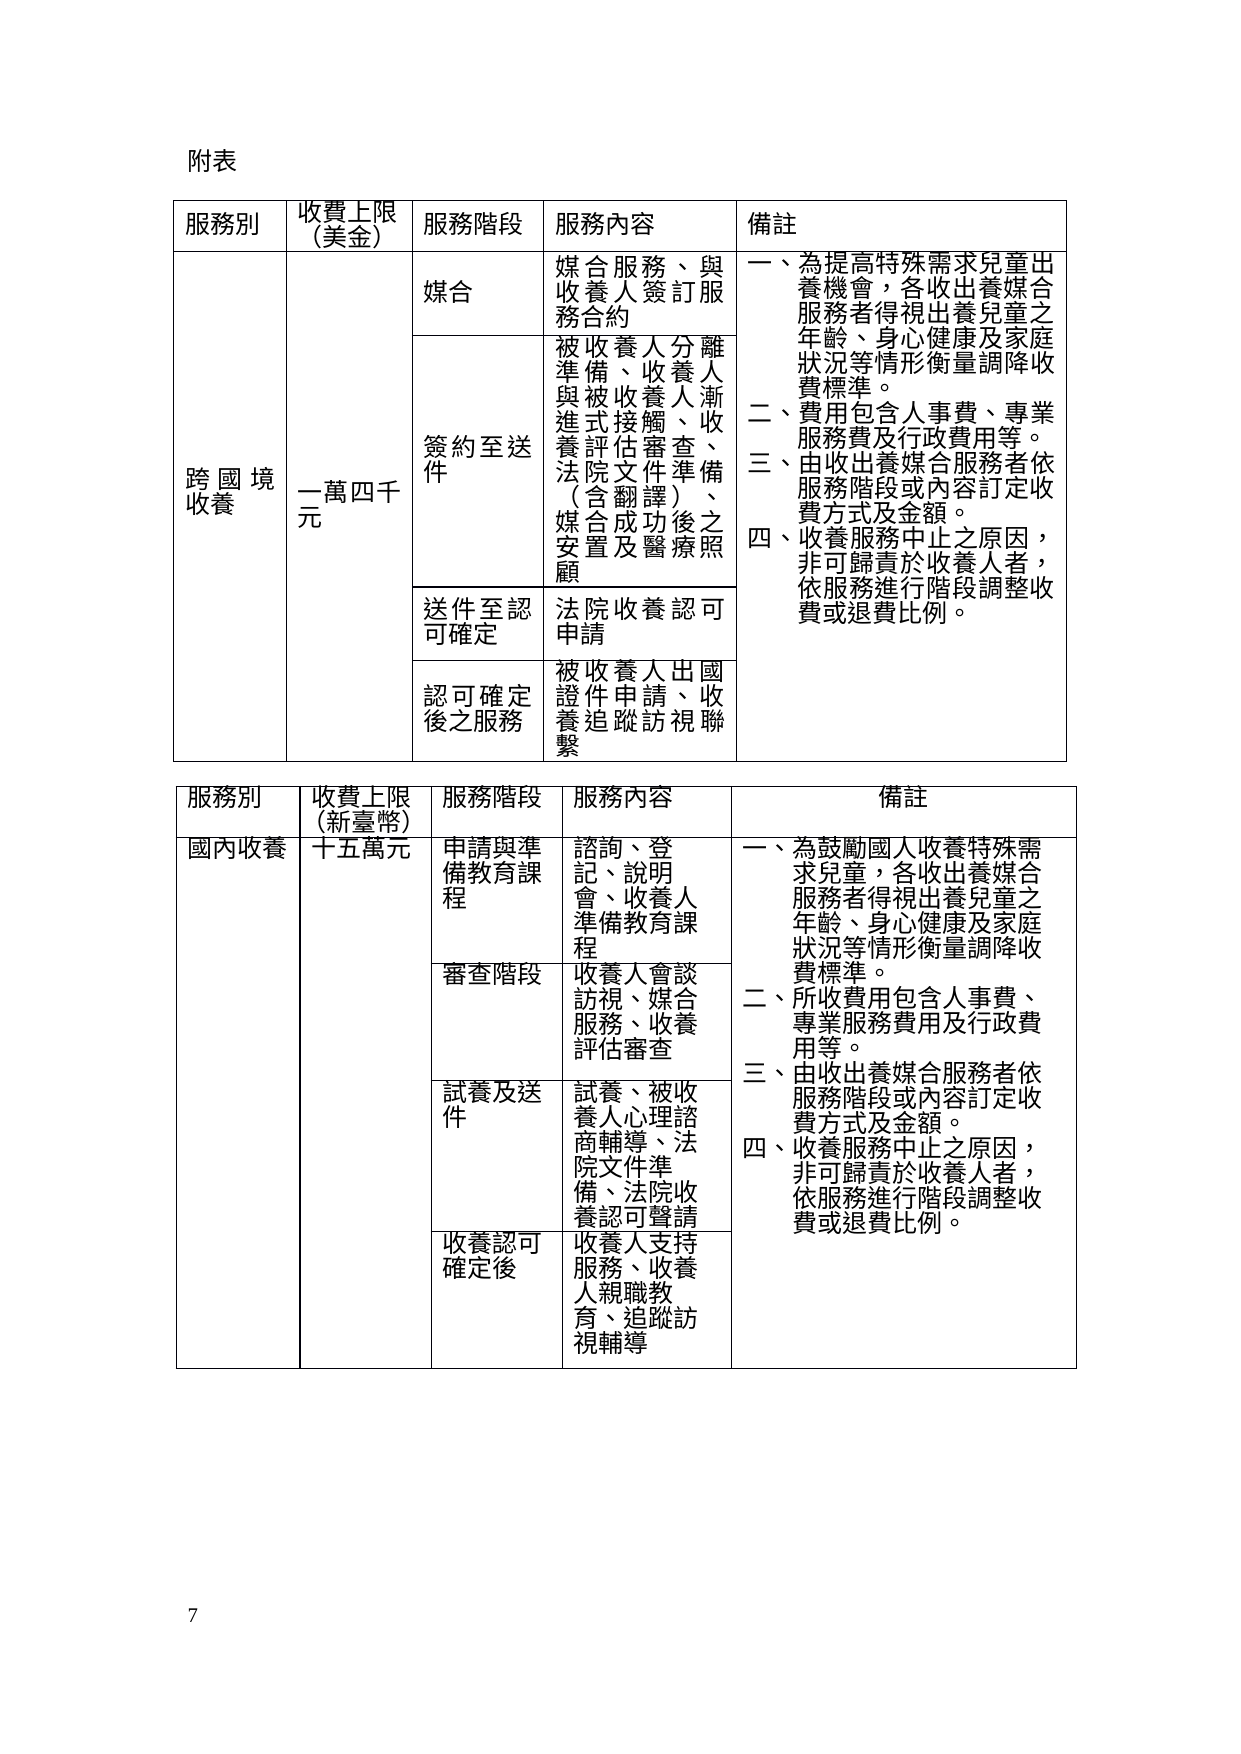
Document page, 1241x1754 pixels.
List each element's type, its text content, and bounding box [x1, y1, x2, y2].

table_cell 認可確定後之服務 [413, 661, 543, 761]
table_cell 一、為提高特殊需求兒童出養機會，各收出養媒合服務者得視出養兒童之年齡、身心健康及家庭狀況等情形衡量調降收費標準。 二、費用包含人事費、專業服務費及行政費用等。 三、由收出養媒合服務者依服務階段或內容訂定收費方式及金額。 四、收養服務中止之原因，非可歸責於收養人者，依服務進行階段調整收費或退費比例。 [737, 252, 1066, 761]
table_header 收費上限 （美金） [287, 201, 412, 251]
table_header 服務內容 [544, 201, 736, 251]
table_header 服務階段 [413, 201, 543, 251]
table_cell 試養、被收養人心理諮商輔導、法院文件準備、法院收養認可聲請 [563, 1081, 731, 1231]
table_cell 收養人會談訪視、媒合服務、收養評估審查 [563, 964, 731, 1080]
table_cell 一、為鼓勵國人收養特殊需求兒童，各收出養媒合服務者得視出養兒童之年齡、身心健康及家庭狀況等情形衡量調降收費標準。 二、所收費用包含人事費、專業服務費用及行政費用等。 三、由收出養媒合服務者依服務階段或內容訂定收費方式及金額。 四、收養服務中止之原因，非可歸責於收養人者，依服務進行階段調整收費或退費比例。 [732, 838, 1076, 1368]
table_header 服務別 [177, 787, 299, 837]
table_cell 十五萬元 [301, 838, 431, 1368]
table_cell 被收養人分離準備、收養人與被收養人漸進式接觸、收養評估審查、法院文件準備（含翻譯）、媒合成功後之安置及醫療照顧 [544, 336, 736, 586]
table_cell 收養人支持服務、收養人親職教育、追蹤訪視輔導 [563, 1232, 731, 1368]
table_cell 試養及送件 [432, 1081, 562, 1231]
table_cell 送件至認可確定 [413, 588, 543, 660]
text 附表 [174, 150, 1053, 175]
table_cell 跨國境收養 [174, 252, 286, 761]
table_header 服務內容 [563, 787, 731, 837]
table_cell 被收養人出國證件申請、收養追蹤訪視聯繫 [544, 661, 736, 761]
table_cell 國內收養 [177, 838, 299, 1368]
table_header 服務別 [174, 201, 286, 251]
table_cell 審查階段 [432, 964, 562, 1080]
table_cell 申請與準備教育課程 [432, 838, 562, 963]
table_cell 法院收養認可申請 [544, 588, 736, 660]
table_header 服務階段 [432, 787, 562, 837]
table_cell 收養認可確定後 [432, 1232, 562, 1368]
table_cell 簽約至送件 [413, 336, 543, 586]
table_cell 諮詢、登記、說明會、收養人準備教育課程 [563, 838, 731, 963]
table_cell 媒合 [413, 252, 543, 335]
table_header 備註 [737, 201, 1066, 251]
table_cell 媒合服務、與收養人簽訂服務合約 [544, 252, 736, 335]
table_header 收費上限 （新臺幣） [301, 787, 431, 837]
table_header 備註 [732, 787, 1076, 837]
table_cell 一萬四千元 [287, 252, 412, 761]
